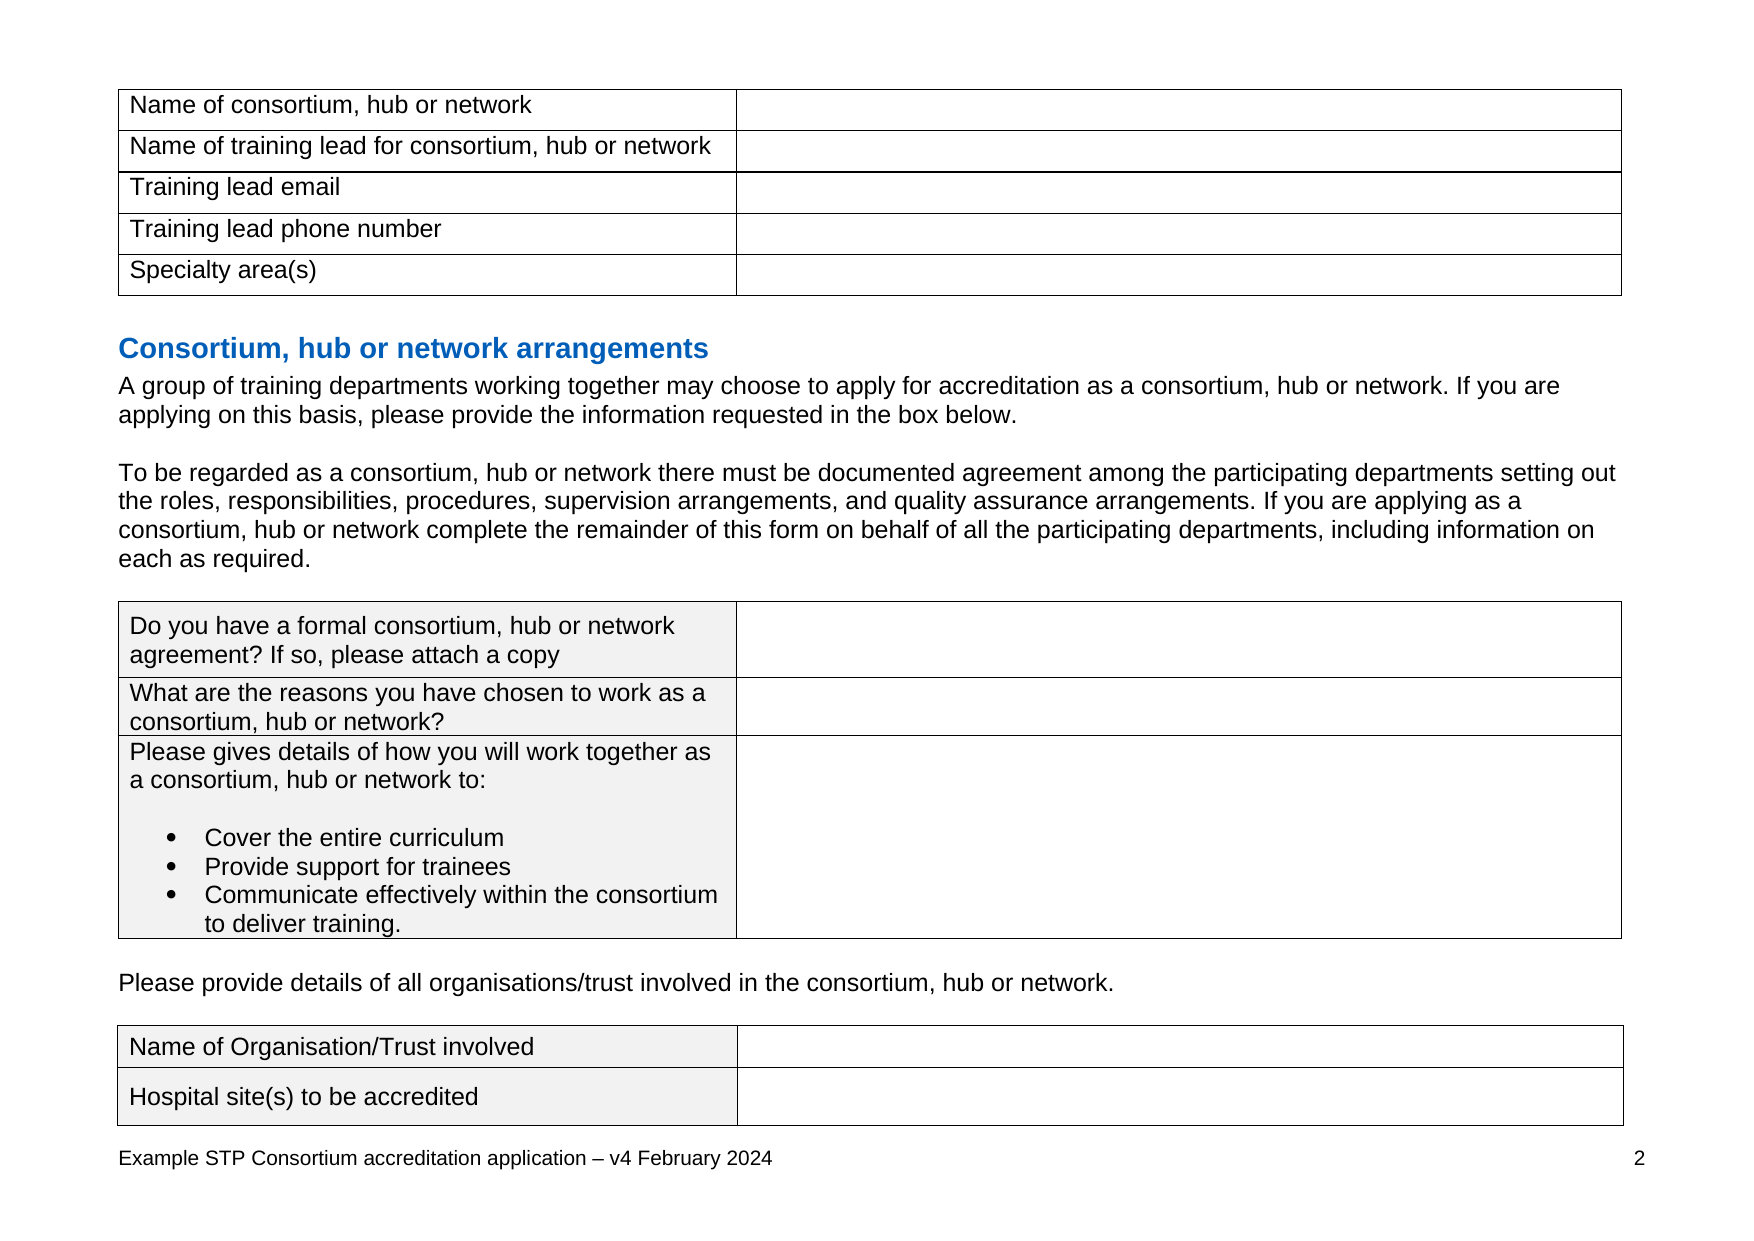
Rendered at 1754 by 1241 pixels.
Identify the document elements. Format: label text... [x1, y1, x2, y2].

table_header Do you have a formal consortium, hub or network agreement? If so, please attach a copy [119, 602, 736, 677]
text To be regarded as a consortium, hub or network there must be documented agreement among the participating departments setting out the roles, responsibilities, procedures, supervision arrangements, and quality assurance arrangements. If you are applying as a consortium, hub or network complete the remainder of this form on behalf of all the participating departments, including information on each as required. [118, 457, 1636, 572]
table_cell [737, 131, 1621, 171]
text Please provide details of all organisations/trust involved in the consortium, hub or network. [118, 968, 1636, 997]
table_cell [737, 678, 1621, 735]
table_cell Training lead phone number [119, 214, 736, 254]
text A group of training departments working together may choose to apply for accreditation as a consortium, hub or network. If you are applying on this basis, please provide the information requested in the box below. [118, 371, 1636, 429]
table_cell Please gives details of how you will work together as a consortium, hub or network to: Cover the entire curriculum Provide support for trainees Communicate effectively within the consortium to deliver training. [119, 736, 736, 938]
table_header [737, 602, 1621, 677]
table_cell Hospital site(s) to be accredited [118, 1068, 737, 1125]
table_cell Specialty area(s) [119, 255, 736, 295]
table_cell Name of training lead for consortium, hub or network [119, 131, 736, 171]
subtitle Consortium, hub or network arrangements [118, 331, 1636, 365]
table_header Name of Organisation/Trust involved [118, 1026, 737, 1067]
table_cell Training lead email [119, 173, 736, 213]
table_cell [737, 255, 1621, 295]
table_header [737, 90, 1621, 130]
table_header [738, 1026, 1623, 1067]
table_cell [738, 1068, 1623, 1125]
table_cell What are the reasons you have chosen to work as a consortium, hub or network? [119, 678, 736, 735]
table_header Name of consortium, hub or network [119, 90, 736, 130]
table_cell [737, 214, 1621, 254]
table_cell [737, 736, 1621, 938]
table_cell [737, 173, 1621, 213]
